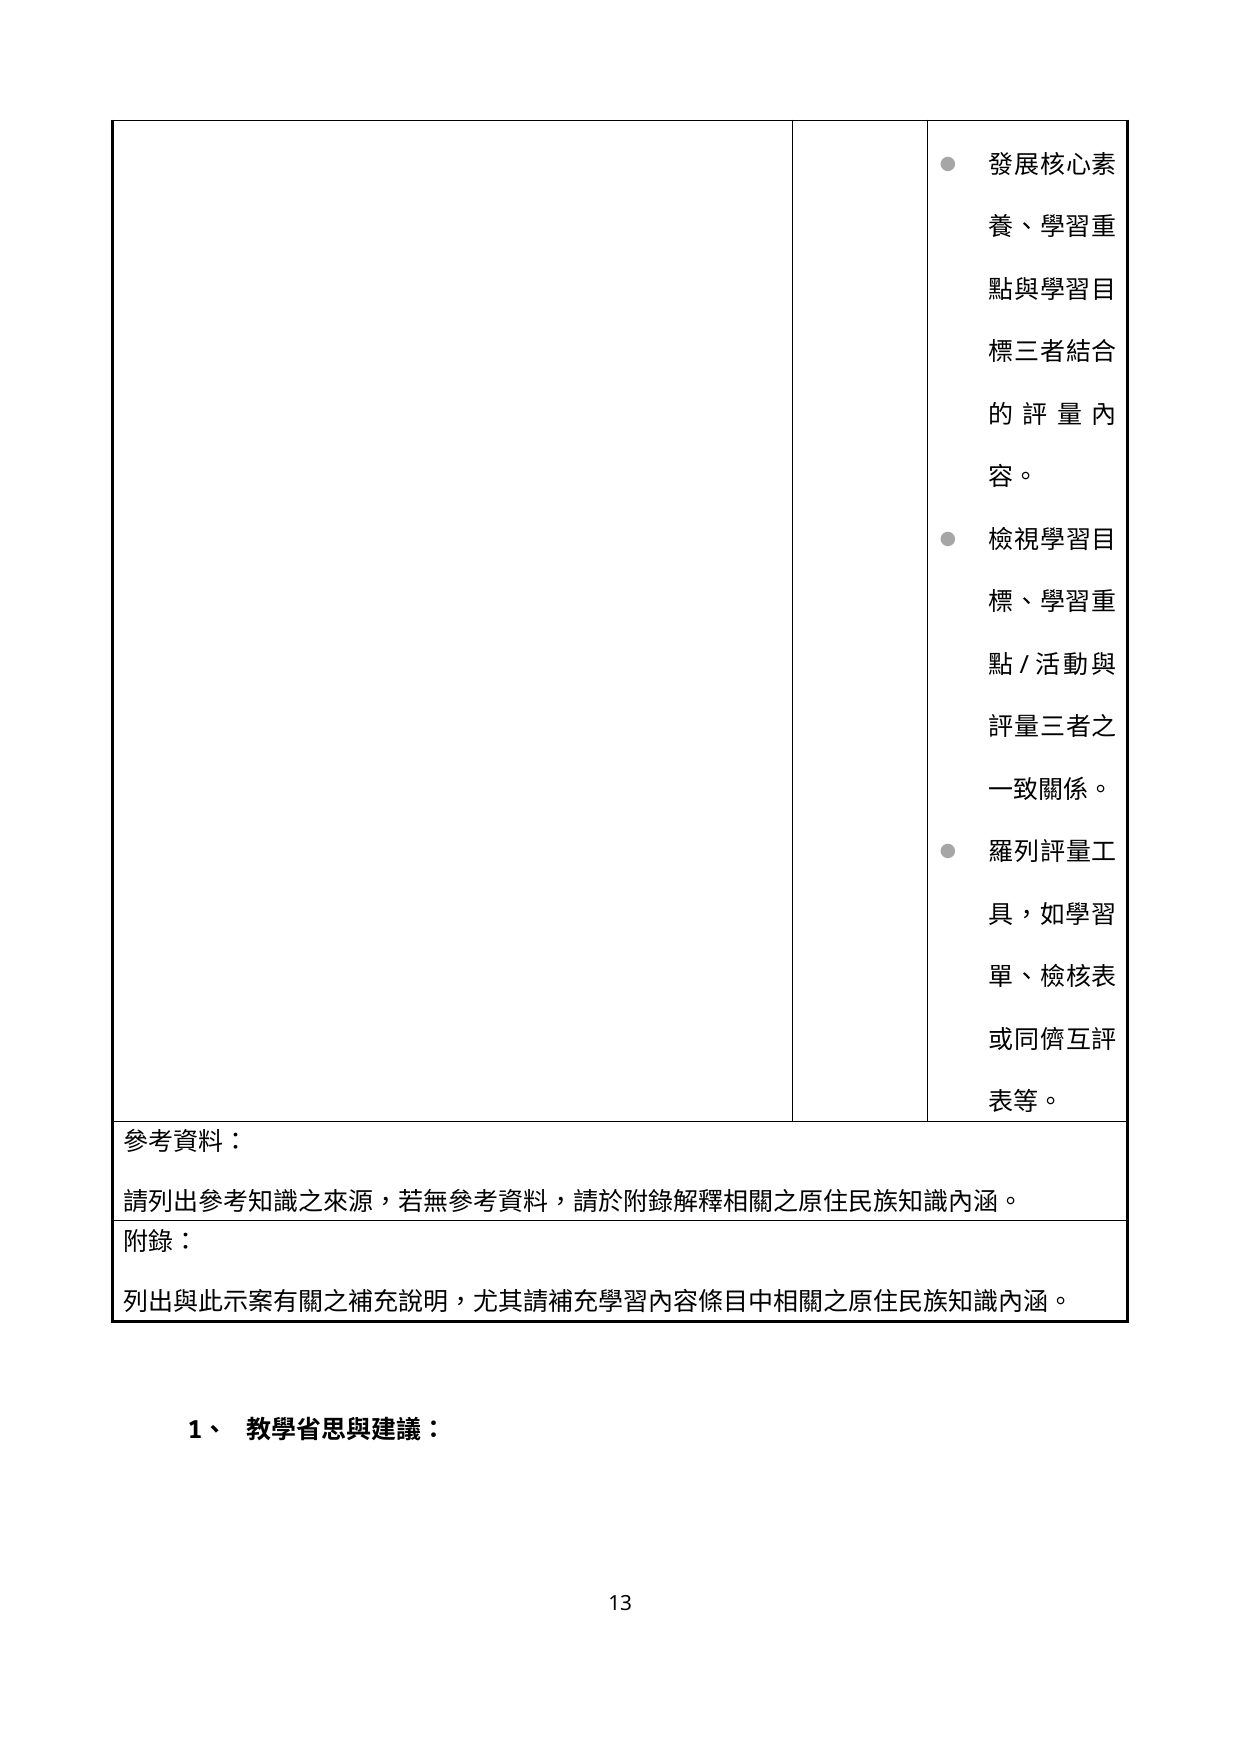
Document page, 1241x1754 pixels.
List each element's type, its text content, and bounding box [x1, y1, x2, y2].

table_cell 參考資料： 請列出參考知識之來源，若無參考資料，請於附錄解釋相關之原住民族知識內涵。 [114, 1122, 1126, 1220]
table_cell 可適時列出學習評量的方式，以及其他學習輔助事項，原則如下： 簡要說明各項教學活動評量內容，提出可採行方法、重要過程、規準等。 發展核心素養、學習重點與學習目標三者結合的評量內容。 檢視學習目標、學習重點/活動與評量三者之一致關係。 羅列評量工具，如學習單、檢核表或同儕互評表等。 [928, 121, 1126, 1121]
table_cell [793, 121, 927, 1121]
table_cell 附錄： 列出與此示案有關之補充說明，尤其請補充學習內容條目中相關之原住民族知識內涵。 [114, 1221, 1126, 1320]
table_cell [114, 121, 792, 1121]
list 教學省思與建議： [187, 1386, 1053, 1448]
